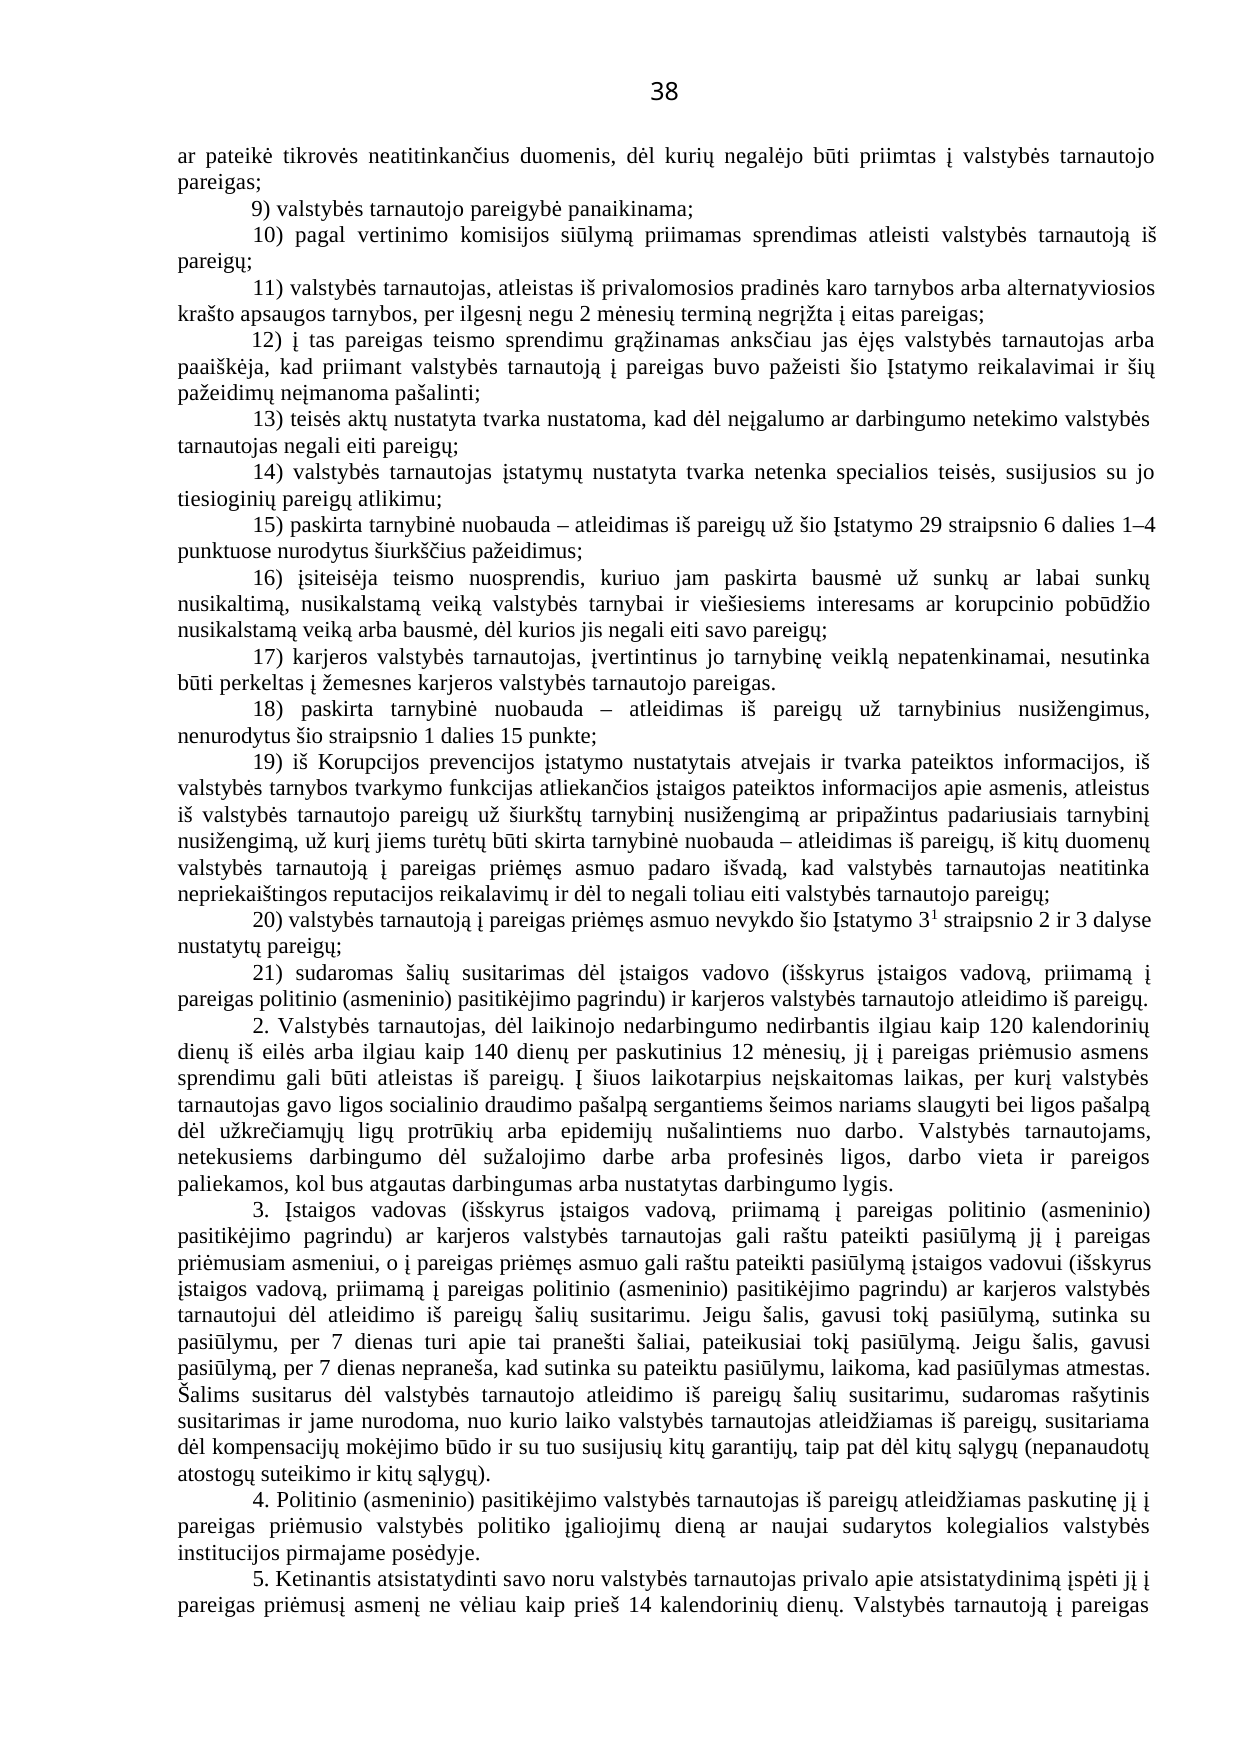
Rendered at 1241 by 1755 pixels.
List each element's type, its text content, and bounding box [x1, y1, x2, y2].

text ar pateikė tikrovės neatitinkančius duomenis, dėl kurių negalėjo būti priimtas į valstybės tarnautojo pareigas; [177, 142, 1157, 195]
text 18) paskirta tarnybinė nuobauda – atleidimas iš pareigų už tarnybinius nusižengimus, nenurodytus šio straipsnio 1 dalies 15 punkte; [177, 695, 1152, 748]
text 11) valstybės tarnautojas, atleistas iš privalomosios pradinės karo tarnybos arba alternatyviosios krašto apsaugos tarnybos, per ilgesnį negu 2 mėnesių terminą negrįžta į eitas pareigas; [177, 274, 1157, 326]
text 4. Politinio (asmeninio) pasitikėjimo valstybės tarnautojas iš pareigų atleidžiamas paskutinę jį į pareigas priėmusio valstybės politiko įgaliojimų dieną ar naujai sudarytos kolegialios valstybės institucijos pirmajame posėdyje. [177, 1486, 1152, 1565]
text 20) valstybės tarnautoją į pareigas priėmęs asmuo nevykdo šio Įstatymo 31 straipsnio 2 ir 3 dalyse nustatytų pareigų; [177, 906, 1152, 959]
text 10) pagal vertinimo komisijos siūlymą priimamas sprendimas atleisti valstybės tarnautoją iš pareigų; [177, 221, 1157, 274]
text 2. Valstybės tarnautojas, dėl laikinojo nedarbingumo nedirbantis ilgiau kaip 120 kalendorinių dienų iš eilės arba ilgiau kaip 140 dienų per paskutinius 12 mėnesių, jį į pareigas priėmusio asmens sprendimu gali būti atleistas iš pareigų. Į šiuos laikotarpius neįskaitomas laikas, per kurį valstybės tarnautojas gavo ligos socialinio draudimo pašalpą sergantiems šeimos nariams slaugyti bei ligos pašalpą dėl užkrečiamųjų ligų protrūkių arba epidemijų nušalintiems nuo darbo. Valstybės tarnautojams, netekusiems darbingumo dėl sužalojimo darbe arba profesinės ligos, darbo vieta ir pareigos paliekamos, kol bus atgautas darbingumas arba nustatytas darbingumo lygis. [177, 1012, 1152, 1196]
text 21) sudaromas šalių susitarimas dėl įstaigos vadovo (išskyrus įstaigos vadovą, priimamą į pareigas politinio (asmeninio) pasitikėjimo pagrindu) ir karjeros valstybės tarnautojo atleidimo iš pareigų. [177, 959, 1152, 1012]
text 5. Ketinantis atsistatydinti savo noru valstybės tarnautojas privalo apie atsistatydinimą įspėti jį į pareigas priėmusį asmenį ne vėliau kaip prieš 14 kalendorinių dienų. Valstybės tarnautoją į pareigas [177, 1565, 1152, 1618]
text 3. Įstaigos vadovas (išskyrus įstaigos vadovą, priimamą į pareigas politinio (asmeninio) pasitikėjimo pagrindu) ar karjeros valstybės tarnautojas gali raštu pateikti pasiūlymą jį į pareigas priėmusiam asmeniui, o į pareigas priėmęs asmuo gali raštu pateikti pasiūlymą įstaigos vadovui (išskyrus įstaigos vadovą, priimamą į pareigas politinio (asmeninio) pasitikėjimo pagrindu) ar karjeros valstybės tarnautojui dėl atleidimo iš pareigų šalių susitarimu. Jeigu šalis, gavusi tokį pasiūlymą, sutinka su pasiūlymu, per 7 dienas turi apie tai pranešti šaliai, pateikusiai tokį pasiūlymą. Jeigu šalis, gavusi pasiūlymą, per 7 dienas nepraneša, kad sutinka su pateiktu pasiūlymu, laikoma, kad pasiūlymas atmestas. Šalims susitarus dėl valstybės tarnautojo atleidimo iš pareigų šalių susitarimu, sudaromas rašytinis susitarimas ir jame nurodoma, nuo kurio laiko valstybės tarnautojas atleidžiamas iš pareigų, susitariama dėl kompensacijų mokėjimo būdo ir su tuo susijusių kitų garantijų, taip pat dėl kitų sąlygų (nepanaudotų atostogų suteikimo ir kitų sąlygų). [177, 1196, 1152, 1486]
text 13) teisės aktų nustatyta tvarka nustatoma, kad dėl neįgalumo ar darbingumo netekimo valstybės tarnautojas negali eiti pareigų; [177, 406, 1152, 458]
text 9) valstybės tarnautojo pareigybė panaikinama; [177, 195, 1157, 221]
text 15) paskirta tarnybinė nuobauda – atleidimas iš pareigų už šio Įstatymo 29 straipsnio 6 dalies 1–4 punktuose nurodytus šiurkščius pažeidimus; [177, 511, 1157, 564]
text 17) karjeros valstybės tarnautojas, įvertintinus jo tarnybinę veiklą nepatenkinamai, nesutinka būti perkeltas į žemesnes karjeros valstybės tarnautojo pareigas. [177, 643, 1152, 695]
text 19) iš Korupcijos prevencijos įstatymo nustatytais atvejais ir tvarka pateiktos informacijos, iš valstybės tarnybos tvarkymo funkcijas atliekančios įstaigos pateiktos informacijos apie asmenis, atleistus iš valstybės tarnautojo pareigų už šiurkštų tarnybinį nusižengimą ar pripažintus padariusiais tarnybinį nusižengimą, už kurį jiems turėtų būti skirta tarnybinė nuobauda – atleidimas iš pareigų, iš kitų duomenų valstybės tarnautoją į pareigas priėmęs asmuo padaro išvadą, kad valstybės tarnautojas neatitinka nepriekaištingos reputacijos reikalavimų ir dėl to negali toliau eiti valstybės tarnautojo pareigų; [177, 748, 1152, 906]
text 12) į tas pareigas teismo sprendimu grąžinamas anksčiau jas ėjęs valstybės tarnautojas arba paaiškėja, kad priimant valstybės tarnautoją į pareigas buvo pažeisti šio Įstatymo reikalavimai ir šių pažeidimų neįmanoma pašalinti; [177, 326, 1157, 406]
text 16) įsiteisėja teismo nuosprendis, kuriuo jam paskirta bausmė už sunkų ar labai sunkų nusikaltimą, nusikalstamą veiką valstybės tarnybai ir viešiesiems interesams ar korupcinio pobūdžio nusikalstamą veiką arba bausmė, dėl kurios jis negali eiti savo pareigų; [177, 564, 1152, 643]
text 14) valstybės tarnautojas įstatymų nustatyta tvarka netenka specialios teisės, susijusios su jo tiesioginių pareigų atlikimu; [177, 458, 1157, 511]
